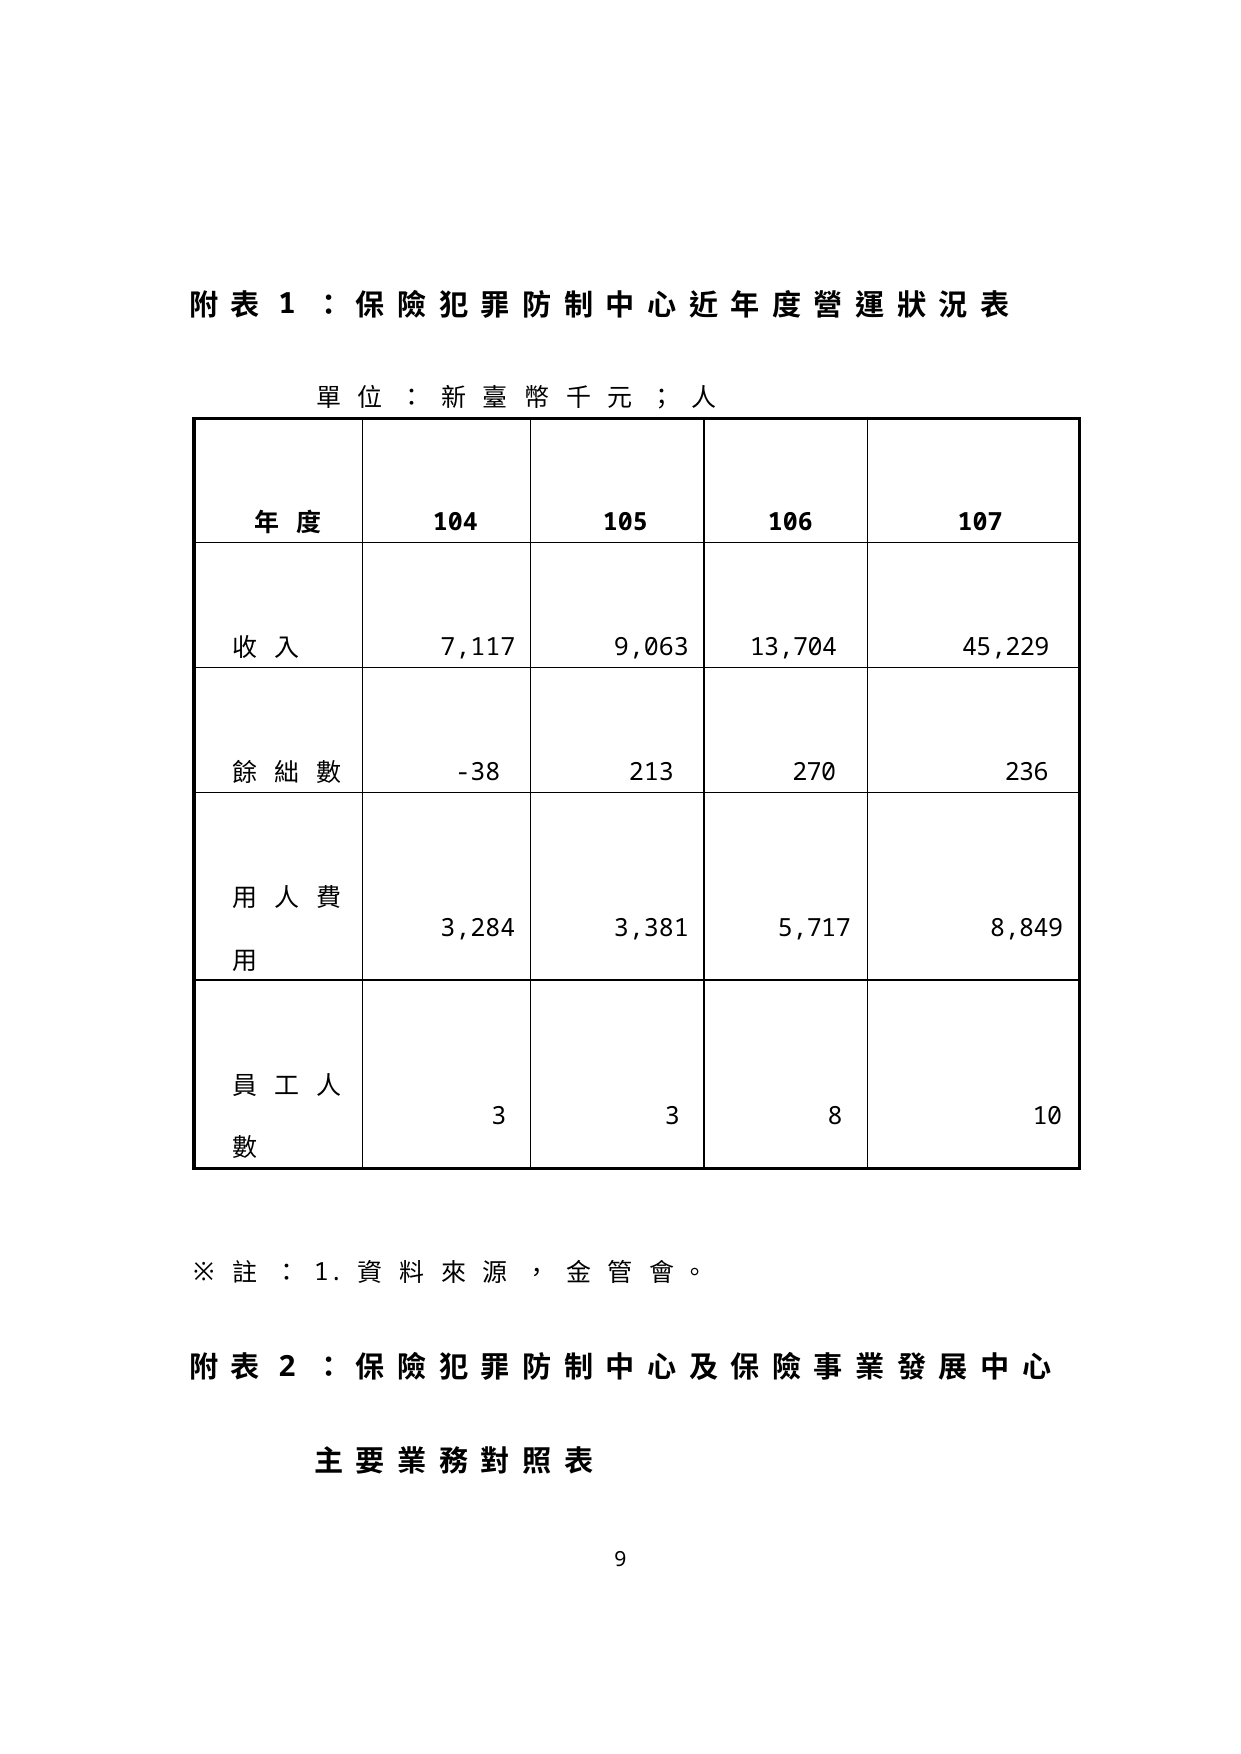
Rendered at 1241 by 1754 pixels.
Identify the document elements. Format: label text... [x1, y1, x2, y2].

table_cell 5,717 [705, 793, 867, 979]
table_cell 收入 [196, 543, 362, 667]
table_cell 13,704 [705, 543, 867, 667]
table_cell 45,229 [868, 543, 1078, 667]
table_cell -38 [363, 668, 530, 792]
table_cell 8,849 [868, 793, 1078, 979]
table_cell 員工人數 [196, 981, 362, 1167]
table_cell 3 [531, 981, 703, 1167]
table_cell 213 [531, 668, 703, 792]
table_cell 7,117 [363, 543, 530, 667]
text 附表1：保險犯罪防制中心近年度營運狀況表 單位：新臺幣千元；人 [183, 229, 1058, 417]
table_header 105 [531, 420, 703, 542]
table_cell 8 [705, 981, 867, 1167]
table_header 104 [363, 420, 530, 542]
table_cell 餘絀數 [196, 668, 362, 792]
table_header 106 [705, 420, 867, 542]
table_cell 3,381 [531, 793, 703, 979]
table_cell 10 [868, 981, 1078, 1167]
text 附表2：保險犯罪防制中心及保險事業發展中心主要業務對照表 [183, 1292, 1058, 1479]
table_cell 236 [868, 668, 1078, 792]
text ※註：1.資料來源，金管會。 [183, 1229, 1058, 1292]
table_cell 9,063 [531, 543, 703, 667]
table_cell 3,284 [363, 793, 530, 979]
table_cell 270 [705, 668, 867, 792]
table_header 年度 [196, 420, 362, 542]
table_cell 3 [363, 981, 530, 1167]
table_header 107 [868, 420, 1078, 542]
table_cell 用人費用 [196, 793, 362, 979]
